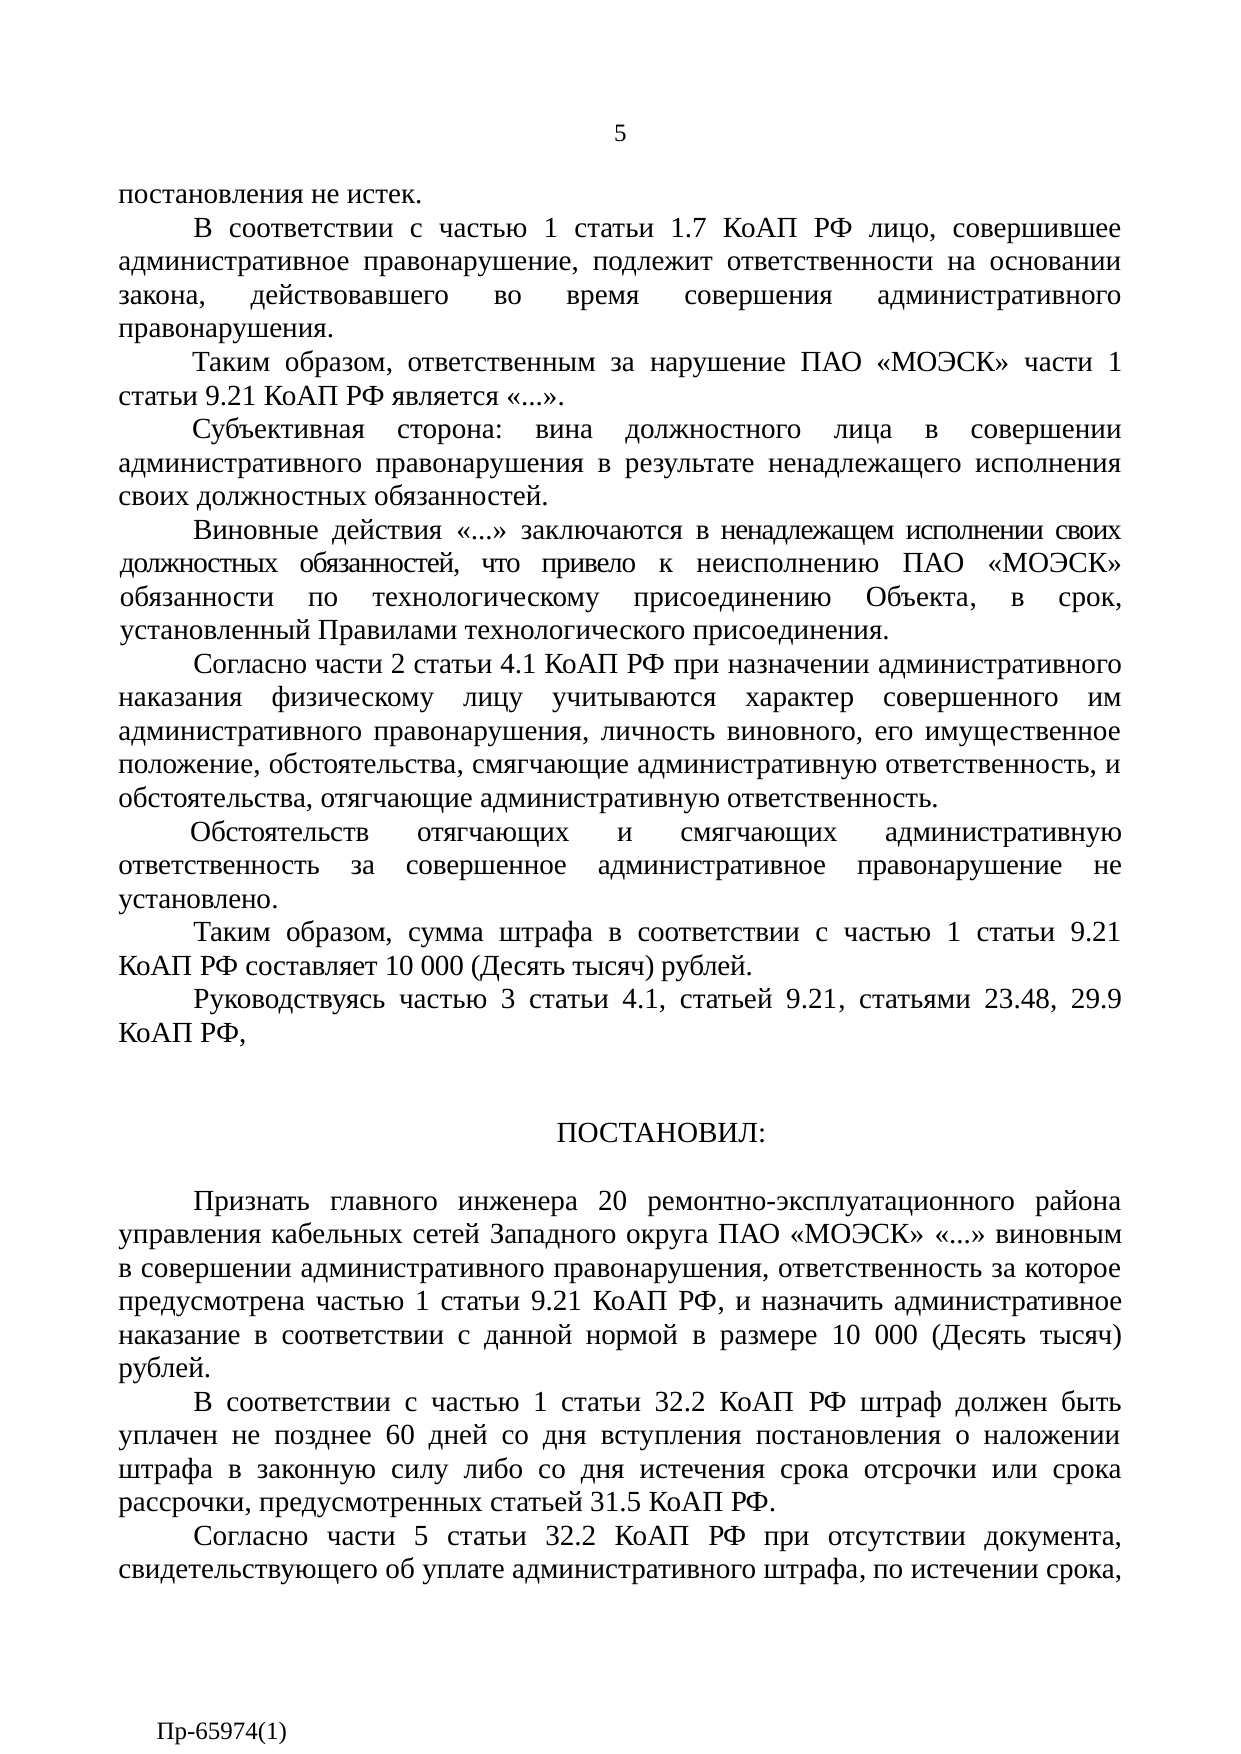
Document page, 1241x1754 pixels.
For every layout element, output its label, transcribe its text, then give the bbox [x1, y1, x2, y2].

text В соответствии с частью 1 статьи 32.2 КоАП РФ штраф должен быть уплачен не позднее 60 дней со дня вступления постановления о наложении штрафа в законную силу либо со дня истечения срока отсрочки или срока рассрочки, предусмотренных статьей 31.5 КоАП РФ. [118, 1384, 1122, 1518]
text Признать главного инженера 20 ремонтно-эксплуатационного района управления кабельных сетей Западного округа ПАО «МОЭСК» «...» виновным в совершении административного правонарушения, ответственность за которое предусмотрена частью 1 статьи 9.21 КоАП РФ, и назначить административное наказание в соответствии с данной нормой в размере 10 000 (Десять тысяч) рублей. [118, 1183, 1122, 1384]
text Согласно части 2 статьи 4.1 КоАП РФ при назначении административного наказания физическому лицу учитываются характер совершенного им административного правонарушения, личность виновного, его имущественное положение, обстоятельства, смягчающие административную ответственность, и обстоятельства, отягчающие административную ответственность. [118, 646, 1122, 814]
text Виновные действия «...» заключаются в ненадлежащем исполнении своих должностных обязанностей, что привело к неисполнению ПАО «МОЭСК» обязанности по технологическому присоединению Объекта, в срок, установленный Правилами технологического присоединения. [119, 512, 1122, 646]
text Таким образом, ответственным за нарушение ПАО «МОЭСК» части 1 статьи 9.21 КоАП РФ является «...». [118, 344, 1122, 411]
text Руководствуясь частью 3 статьи 4.1, статьей 9.21, статьями 23.48, 29.9 КоАП РФ, [118, 981, 1122, 1048]
text постановления не истек. [118, 176, 1122, 210]
text ПОСТАНОВИЛ: [118, 1116, 1122, 1149]
text Таким образом, сумма штрафа в соответствии с частью 1 статьи 9.21 КоАП РФ составляет 10 000 (Десять тысяч) рублей. [118, 914, 1122, 981]
text Согласно части 5 статьи 32.2 КоАП РФ при отсутствии документа, свидетельствующего об уплате административного штрафа, по истечении срока, [118, 1518, 1122, 1585]
text Субъективная сторона: вина должностного лица в совершении административного правонарушения в результате ненадлежащего исполнения своих должностных обязанностей. [118, 411, 1122, 512]
text В соответствии с частью 1 статьи 1.7 КоАП РФ лицо, совершившее административное правонарушение, подлежит ответственности на основании закона, действовавшего во время совершения административного правонарушения. [118, 210, 1122, 344]
text Обстоятельств отягчающих и смягчающих административную ответственность за совершенное административное правонарушение не установлено. [118, 814, 1122, 914]
